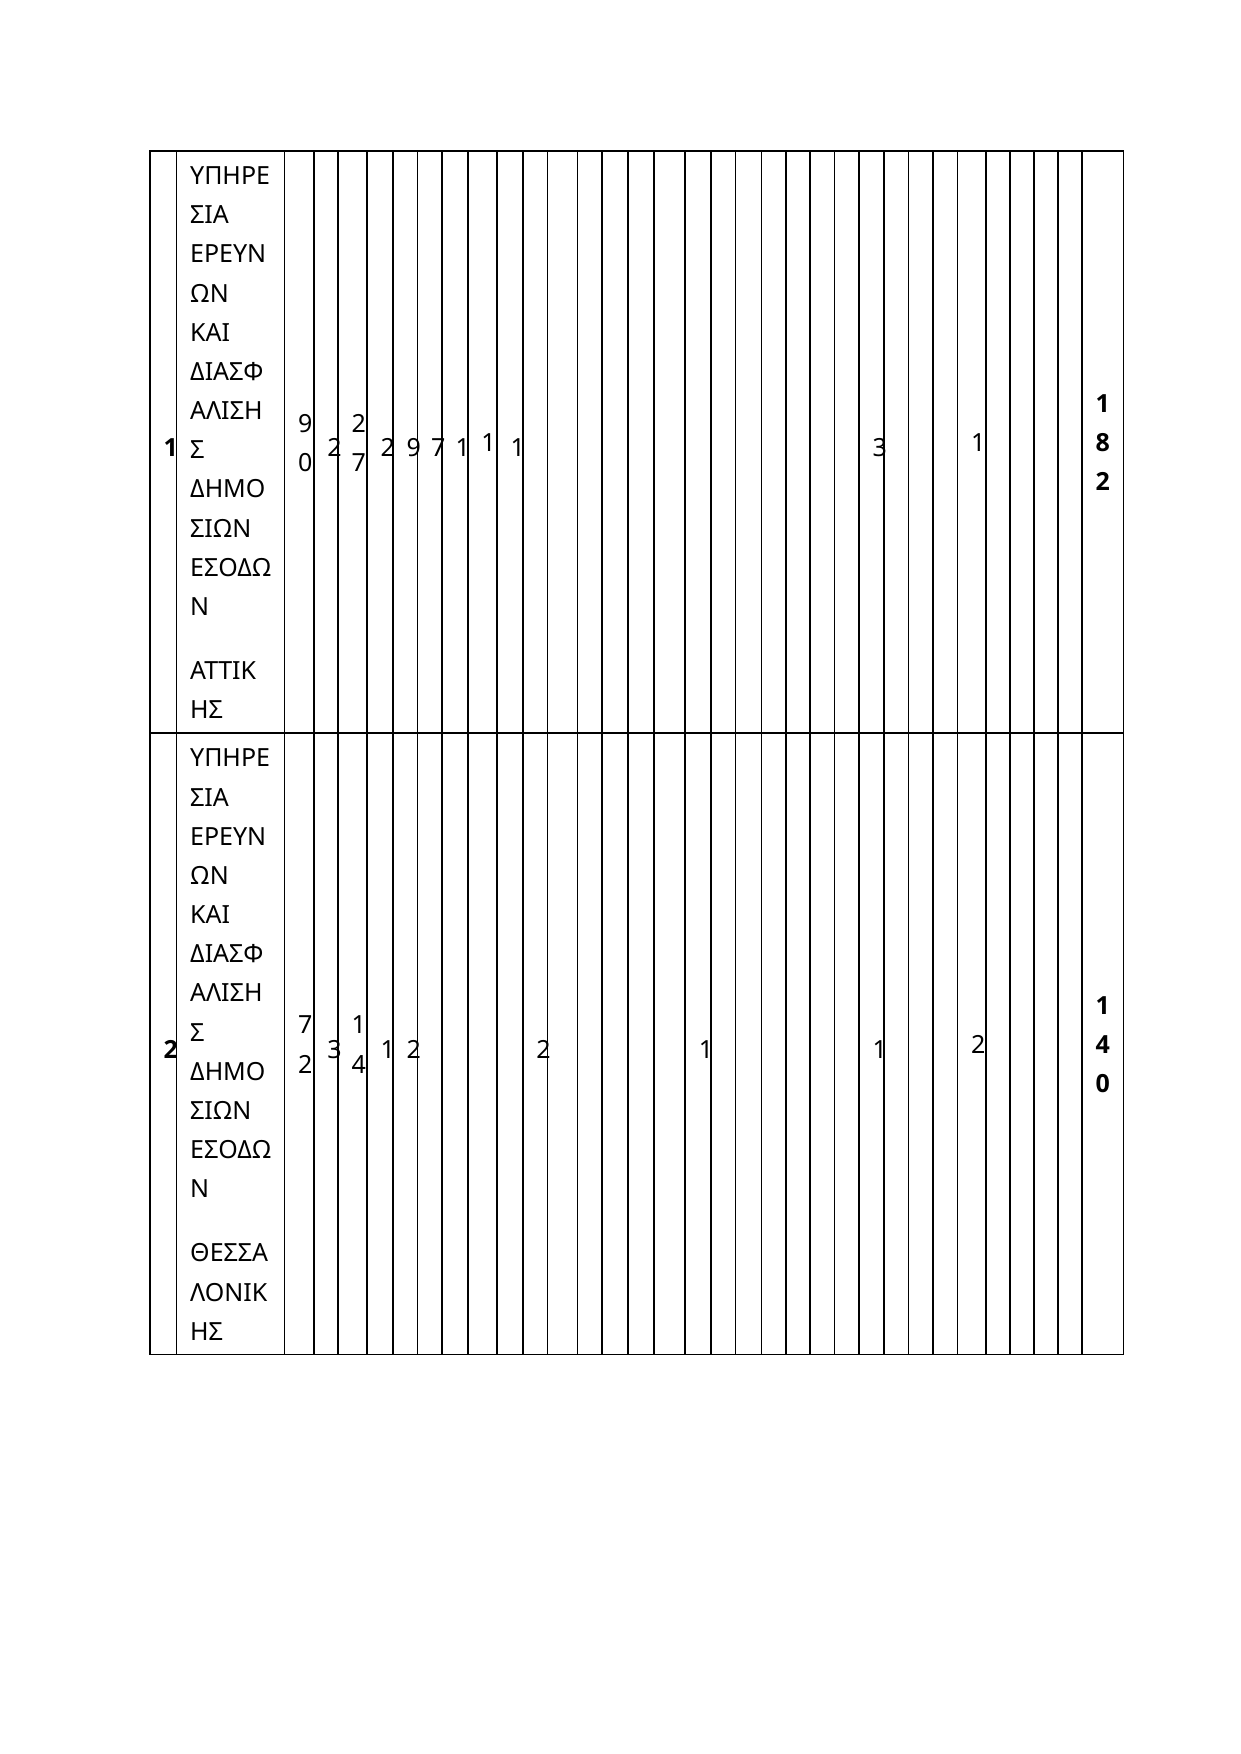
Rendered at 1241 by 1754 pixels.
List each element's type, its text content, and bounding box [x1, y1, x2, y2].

table_cell 9 [394, 152, 417, 732]
table_cell 27 [339, 152, 366, 732]
table_cell [548, 734, 577, 1354]
table_cell 72 [285, 734, 313, 1354]
table_cell [469, 734, 496, 1354]
table_cell [603, 734, 627, 1354]
table_cell ΥΠΗΡΕΣΙΑ ΕΡΕΥΝΩΝ ΚΑΙ ΔΙΑΣΦΑΛΙΣΗΣ ΔΗΜΟΣΙΩΝ ΕΣΟΔΩΝ ΘΕΣΣΑΛΟΝΙΚΗΣ [177, 734, 284, 1354]
table_cell [498, 734, 522, 1354]
table_cell [885, 152, 908, 732]
table_cell 2. [169, 1047, 176, 1055]
table_cell 140 [1083, 734, 1123, 1354]
table_cell 1 [498, 152, 522, 732]
table_cell [712, 152, 735, 732]
table_cell [987, 734, 1009, 1354]
table_cell [736, 152, 761, 732]
table_cell [909, 734, 932, 1354]
table_cell [787, 734, 809, 1354]
table_cell 1 [958, 152, 985, 732]
table_cell [787, 152, 809, 732]
table_cell [762, 152, 785, 732]
table_cell [655, 734, 684, 1354]
table_cell 1 [443, 152, 467, 732]
table_cell 15 [368, 734, 392, 1354]
table_cell [443, 734, 467, 1354]
table_cell 1 [860, 734, 883, 1354]
table_cell [1035, 734, 1057, 1354]
table_cell ΥΠΗΡΕΣΙΑ ΕΡΕΥΝΩΝ ΚΑΙ ΔΙΑΣΦΑΛΙΣΗΣ ΔΗΜΟΣΙΩΝ ΕΣΟΔΩΝ ΑΤΤΙΚΗΣ [177, 152, 284, 732]
table_cell [603, 152, 627, 732]
table_cell [524, 152, 547, 732]
table_cell 7 [418, 152, 441, 732]
table_cell 20 [368, 152, 392, 732]
table_cell [418, 734, 441, 1354]
table_cell 1 [469, 152, 496, 732]
table_cell 1 [686, 734, 710, 1354]
table_cell 14 [339, 734, 366, 1354]
table_cell 1. [151, 152, 176, 732]
table_cell [835, 734, 858, 1354]
table_cell [629, 152, 653, 732]
table_cell [885, 734, 908, 1354]
table_cell 2 [958, 734, 985, 1354]
table_cell [934, 152, 957, 732]
table_cell 20 [384, 446, 392, 454]
table_cell [934, 734, 957, 1354]
table_cell [578, 152, 601, 732]
table_cell [712, 734, 735, 1354]
table_cell 2 [524, 734, 547, 1354]
table_cell [578, 734, 601, 1354]
table_cell [909, 152, 932, 732]
table_cell 2. [151, 734, 176, 1354]
table_cell [811, 734, 834, 1354]
table_cell 2 [394, 734, 417, 1354]
table_cell [736, 734, 761, 1354]
table_cell [1011, 152, 1033, 732]
table_cell 22 [315, 152, 337, 732]
table_cell 31 [315, 734, 337, 1354]
table_cell [762, 734, 785, 1354]
table_cell [1011, 734, 1033, 1354]
table_cell [1035, 152, 1057, 732]
table_cell 3 [860, 152, 883, 732]
table_cell [811, 152, 834, 732]
table_cell [686, 152, 710, 732]
table_cell [835, 152, 858, 732]
table_cell 182 [1083, 152, 1123, 732]
table_cell 90 [285, 152, 313, 732]
table_cell [987, 152, 1009, 732]
table_cell [1059, 734, 1081, 1354]
table_cell [548, 152, 577, 732]
table_cell [655, 152, 684, 732]
table_cell [1059, 152, 1081, 732]
table_cell [629, 734, 653, 1354]
